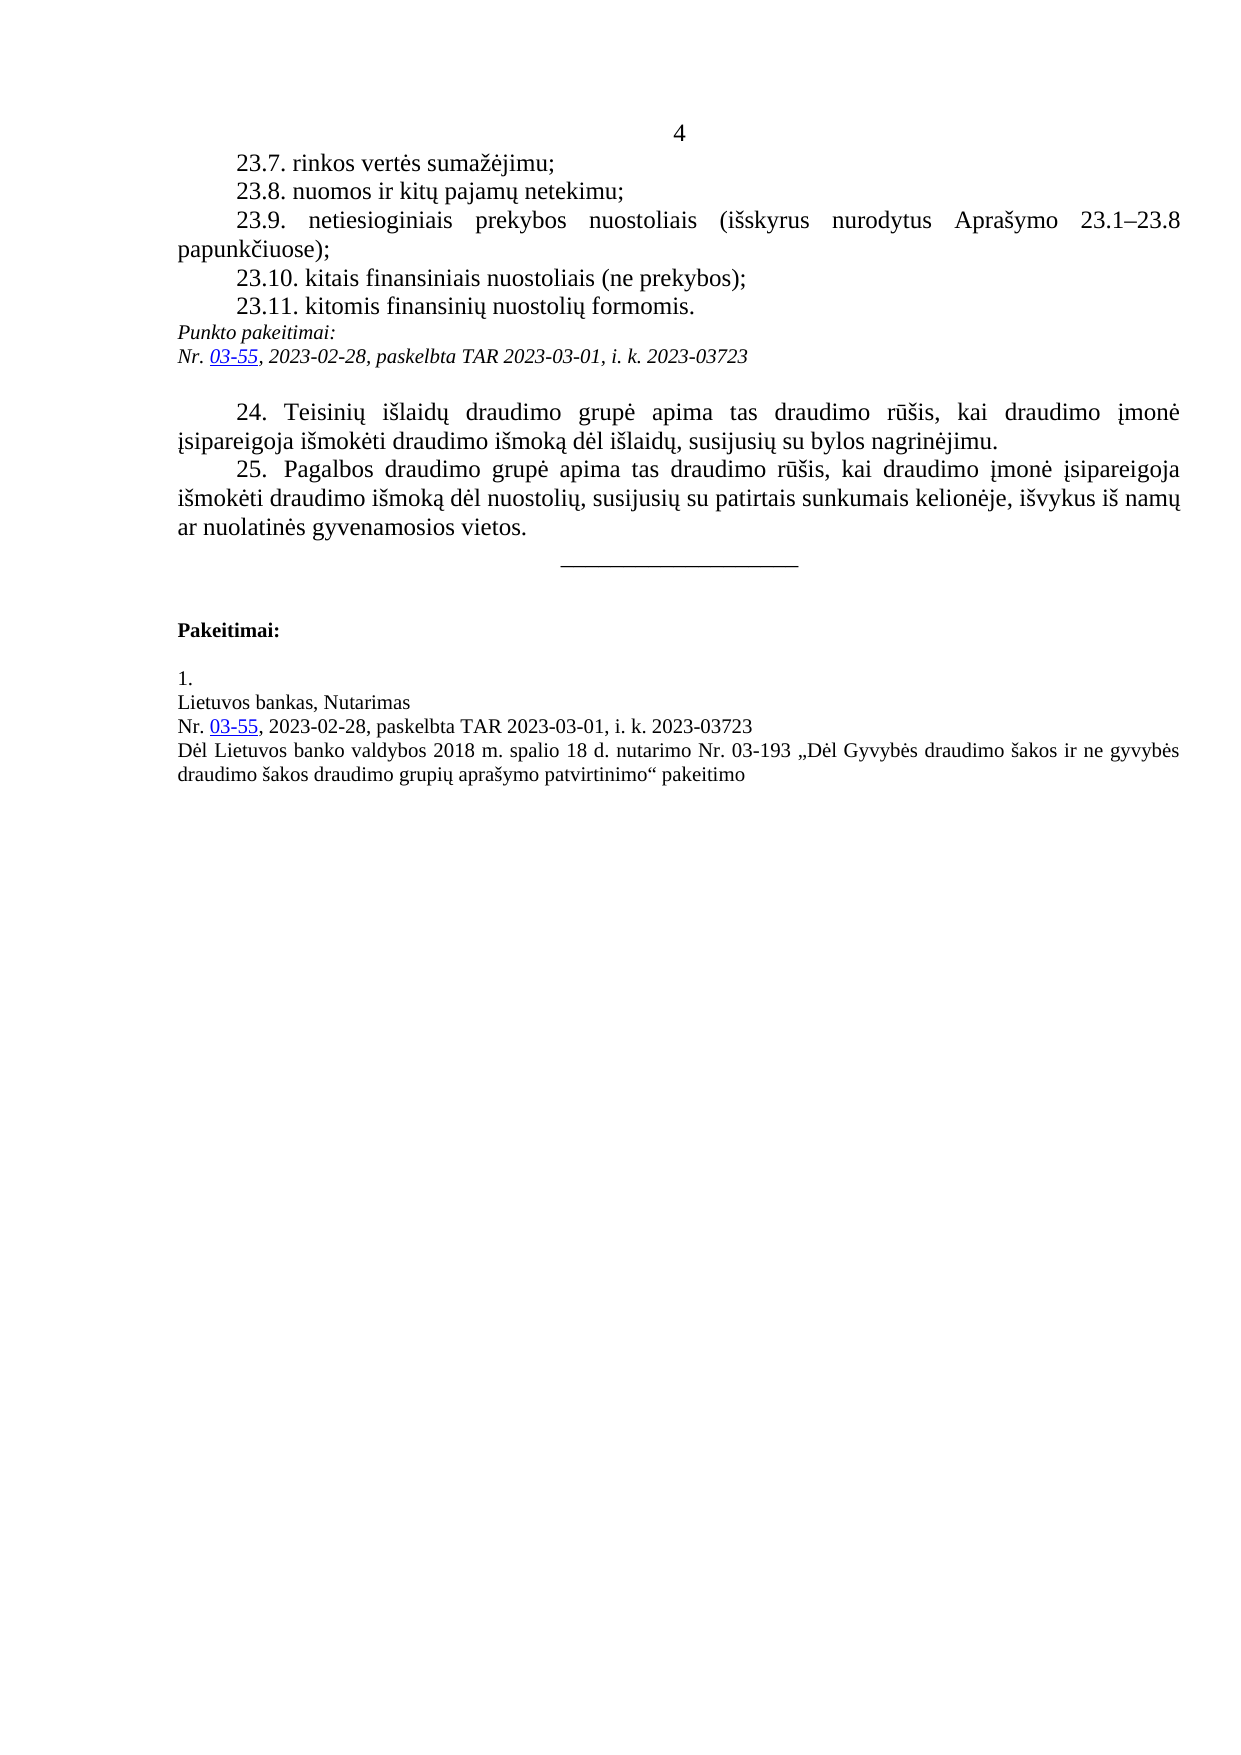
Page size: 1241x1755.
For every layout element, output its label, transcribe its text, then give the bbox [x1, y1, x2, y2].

text Lietuvos bankas, Nutarimas [177, 690, 1181, 714]
text 25. Pagalbos draudimo grupė apima tas draudimo rūšis, kai draudimo įmonė įsipareigoja išmokėti draudimo išmoką dėl nuostolių, susijusių su patirtais sunkumais kelionėje, išvykus iš namų ar nuolatinės gyvenamosios vietos. [177, 454, 1181, 541]
text 23.7. rinkos vertės sumažėjimu; [177, 148, 1181, 176]
text Pakeitimai: [177, 618, 1181, 642]
text 24. Teisinių išlaidų draudimo grupė apima tas draudimo rūšis, kai draudimo įmonė įsipareigoja išmokėti draudimo išmoką dėl išlaidų, susijusių su bylos nagrinėjimu. [177, 397, 1181, 454]
text 23.11. kitomis finansinių nuostolių formomis. [177, 291, 1181, 320]
text ___________________ [177, 541, 1181, 569]
text 1. [177, 666, 1181, 690]
text 23.8. nuomos ir kitų pajamų netekimu; [177, 176, 1181, 205]
text Nr. 03-55, 2023-02-28, paskelbta TAR 2023-03-01, i. k. 2023-03723 [177, 714, 1181, 738]
text 23.9. netiesioginiais prekybos nuostoliais (išskyrus nurodytus Aprašymo 23.1–23.8 papunkčiuose); [177, 205, 1181, 263]
text Punkto pakeitimai: [177, 320, 1181, 344]
text 23.10. kitais finansiniais nuostoliais (ne prekybos); [177, 263, 1181, 291]
text Dėl Lietuvos banko valdybos 2018 m. spalio 18 d. nutarimo Nr. 03-193 „Dėl Gyvybės draudimo šakos ir ne gyvybės draudimo šakos draudimo grupių aprašymo patvirtinimo“ pakeitimo [177, 738, 1181, 786]
text Nr. 03-55, 2023-02-28, paskelbta TAR 2023-03-01, i. k. 2023-03723 [177, 344, 1181, 368]
